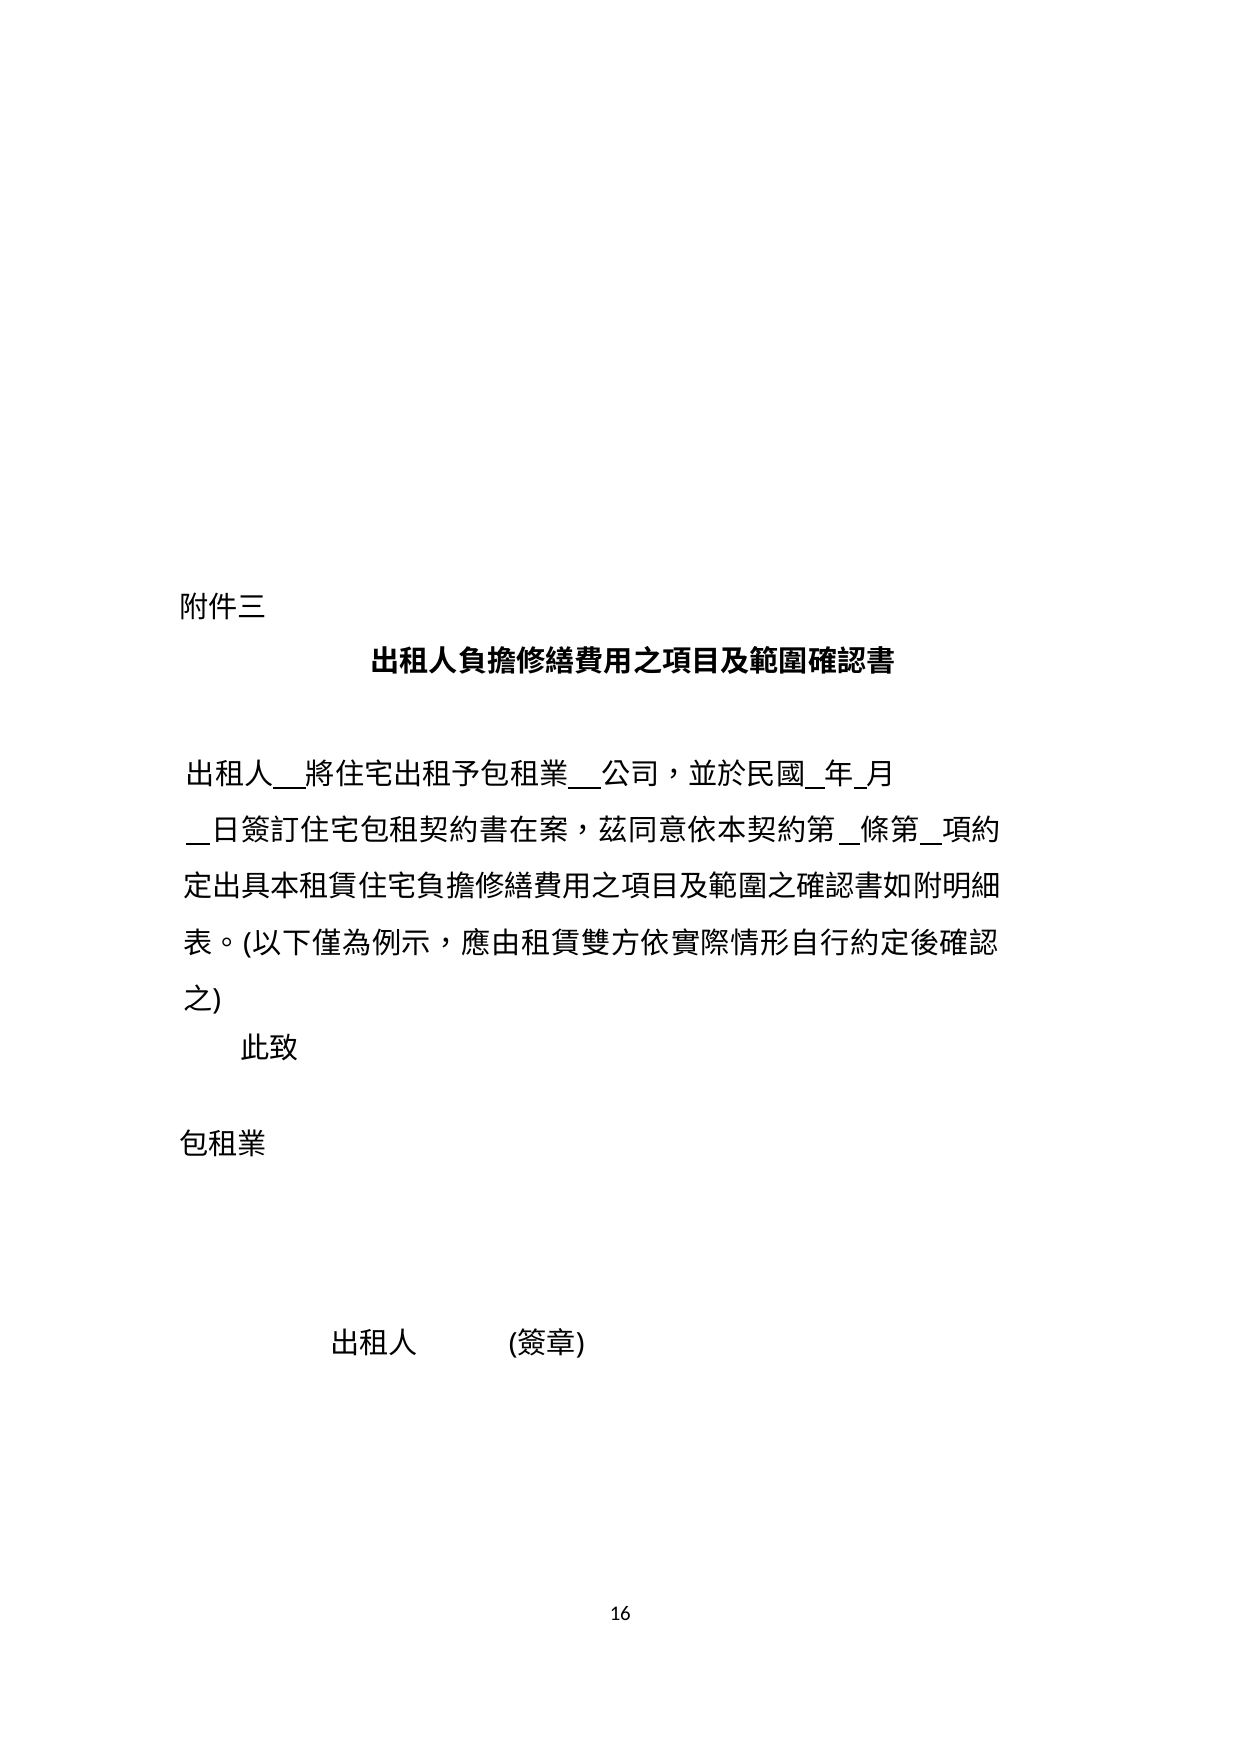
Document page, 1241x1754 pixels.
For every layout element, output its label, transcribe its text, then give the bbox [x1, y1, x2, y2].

table_header 附件三 出租人負擔修繕費用之項目及範圍確認書 出租人 將住宅出租予包租業 公司，並於民國 年 月 日簽訂住宅包租契約書在案，茲同意依本契約第 條第 項約定出具本租賃住宅負擔修繕費用之項目及範圍之確認書如附明細表。(以下僅為例示，應由租賃雙方依實際情形自行約定後確認之) 此致 包租業 出租人 (簽章) [176, 531, 1089, 1556]
table_header [145, 531, 153, 1556]
table_header [153, 531, 176, 1556]
